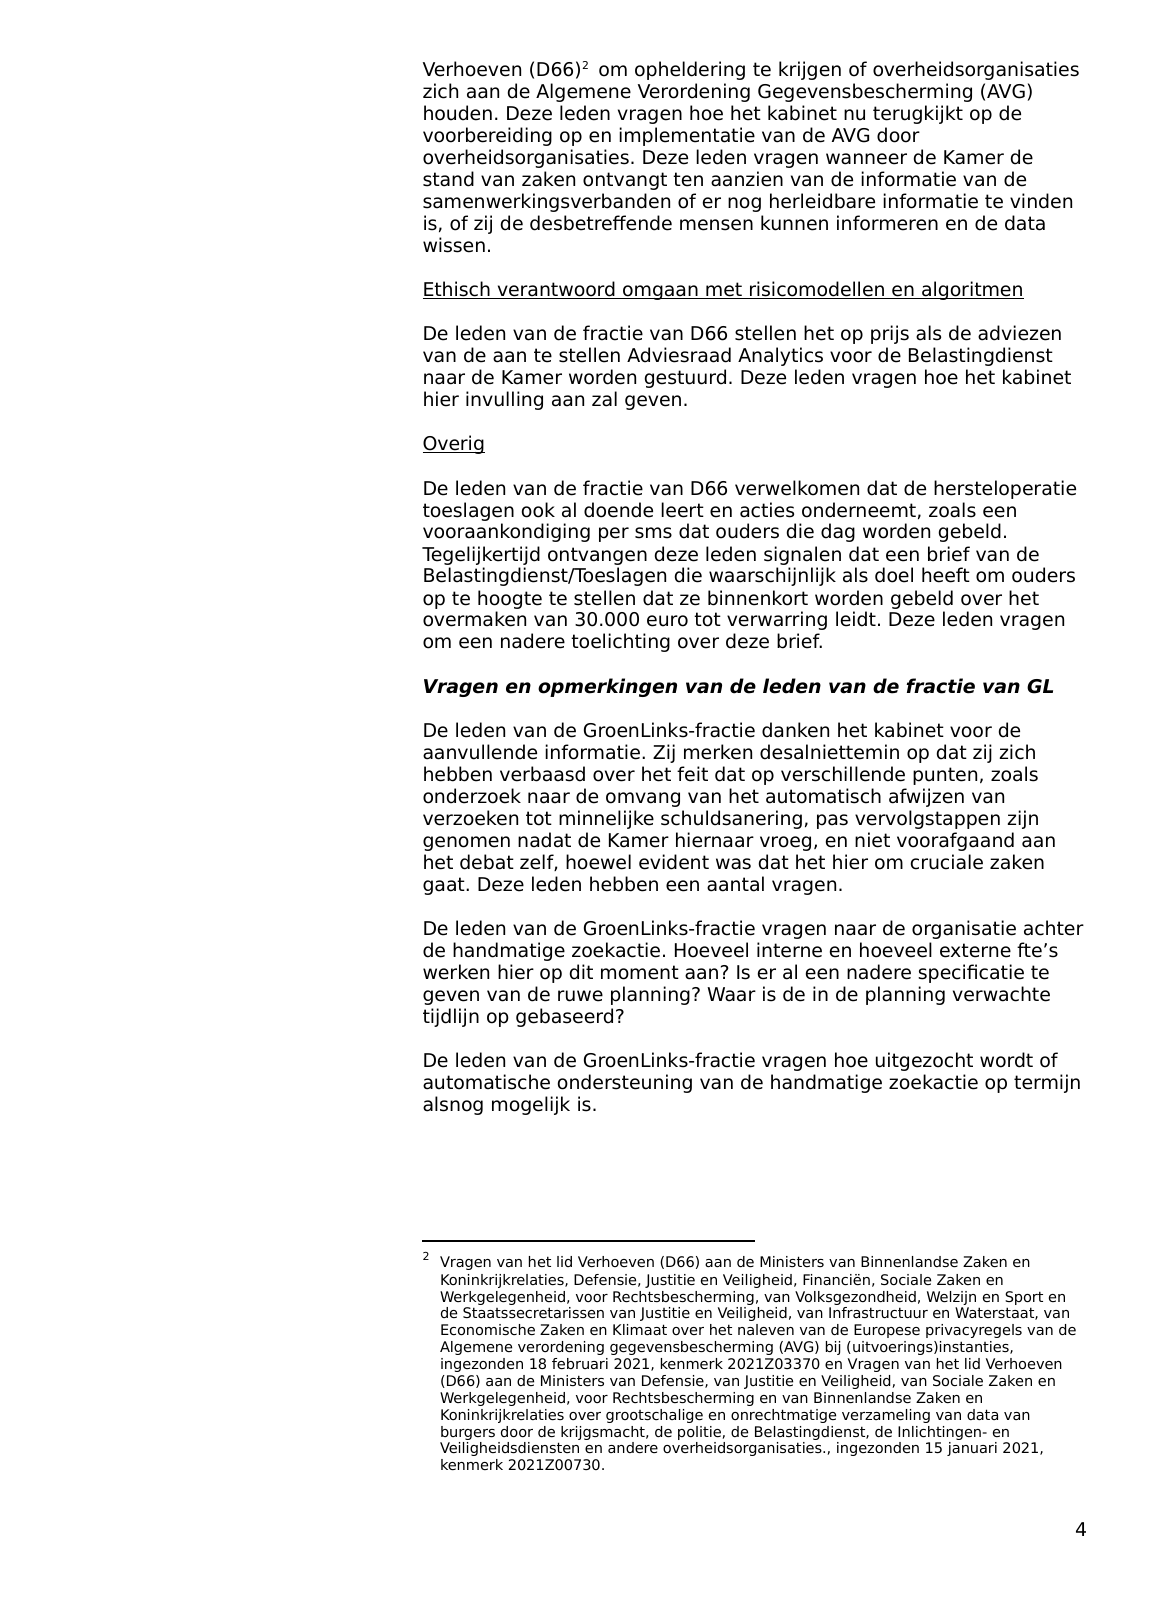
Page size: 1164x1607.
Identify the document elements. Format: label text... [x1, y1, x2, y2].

text De leden van de GroenLinks-fractie vragen hoe uitgezocht wordt of automatische ondersteuning van de handmatige zoekactie op termijn alsnog mogelijk is. [422, 1050, 1087, 1116]
subtitle Ethisch verantwoord omgaan met risicomodellen en algoritmen [422, 279, 1087, 301]
text De leden van de fractie van D66 verwelkomen dat de hersteloperatie toeslagen ook al doende leert en acties onderneemt, zoals een vooraankondiging per sms dat ouders die dag worden gebeld. Tegelijkertijd ontvangen deze leden signalen dat een brief van de Belastingdienst/Toeslagen die waarschijnlijk als doel heeft om ouders op te hoogte te stellen dat ze binnenkort worden gebeld over het overmaken van 30.000 euro tot verwarring leidt. Deze leden vragen om een nadere toelichting over deze brief. [422, 477, 1087, 653]
text Vragen van het lid Verhoeven (D66) aan de Ministers van Binnenlandse Zaken en Koninkrijkrelaties, Defensie, Justitie en Veiligheid, Financiën, Sociale Zaken en Werkgelegenheid, voor Rechtsbescherming, van Volksgezondheid, Welzijn en Sport en de Staatssecretarissen van Justitie en Veiligheid, van Infrastructuur en Waterstaat, van Economische Zaken en Klimaat over het naleven van de Europese privacyregels van de Algemene verordening gegevensbescherming (AVG) bij (uitvoerings)instanties, ingezonden 18 februari 2021, kenmerk 2021Z03370 en Vragen van het lid Verhoeven (D66) aan de Ministers van Defensie, van Justitie en Veiligheid, van Sociale Zaken en Werkgelegenheid, voor Rechtsbescherming en van Binnenlandse Zaken en Koninkrijkrelaties over grootschalige en onrechtmatige verzameling van data van burgers door de krijgsmacht, de politie, de Belastingdienst, de Inlichtingen- en Veiligheidsdiensten en andere overheidsorganisaties., ingezonden 15 januari 2021, kenmerk 2021Z00730. [422, 1250, 1087, 1474]
text Verhoeven (D66) om opheldering te krijgen of overheidsorganisaties zich aan de Algemene Verordening Gegevensbescherming (AVG) houden. Deze leden vragen hoe het kabinet nu terugkijkt op de voorbereiding op en implementatie van de AVG door overheidsorganisaties. Deze leden vragen wanneer de Kamer de stand van zaken ontvangt ten aanzien van de informatie van de samenwerkingsverbanden of er nog herleidbare informatie te vinden is, of zij de desbetreffende mensen kunnen informeren en de data wissen. [422, 59, 1087, 257]
subtitle Overig [422, 433, 1087, 455]
subtitle Vragen en opmerkingen van de leden van de fractie van GL [422, 676, 1087, 697]
text De leden van de GroenLinks-fractie vragen naar de organisatie achter de handmatige zoekactie. Hoeveel interne en hoeveel externe fte’s werken hier op dit moment aan? Is er al een nadere specificatie te geven van de ruwe planning? Waar is de in de planning verwachte tijdlijn op gebaseerd? [422, 918, 1087, 1028]
text De leden van de GroenLinks-fractie danken het kabinet voor de aanvullende informatie. Zij merken desalniettemin op dat zij zich hebben verbaasd over het feit dat op verschillende punten, zoals onderzoek naar de omvang van het automatisch afwijzen van verzoeken tot minnelijke schuldsanering, pas vervolgstappen zijn genomen nadat de Kamer hiernaar vroeg, en niet voorafgaand aan het debat zelf, hoewel evident was dat het hier om cruciale zaken gaat. Deze leden hebben een aantal vragen. [422, 720, 1087, 896]
text De leden van de fractie van D66 stellen het op prijs als de adviezen van de aan te stellen Adviesraad Analytics voor de Belastingdienst naar de Kamer worden gestuurd. Deze leden vragen hoe het kabinet hier invulling aan zal geven. [422, 323, 1087, 411]
